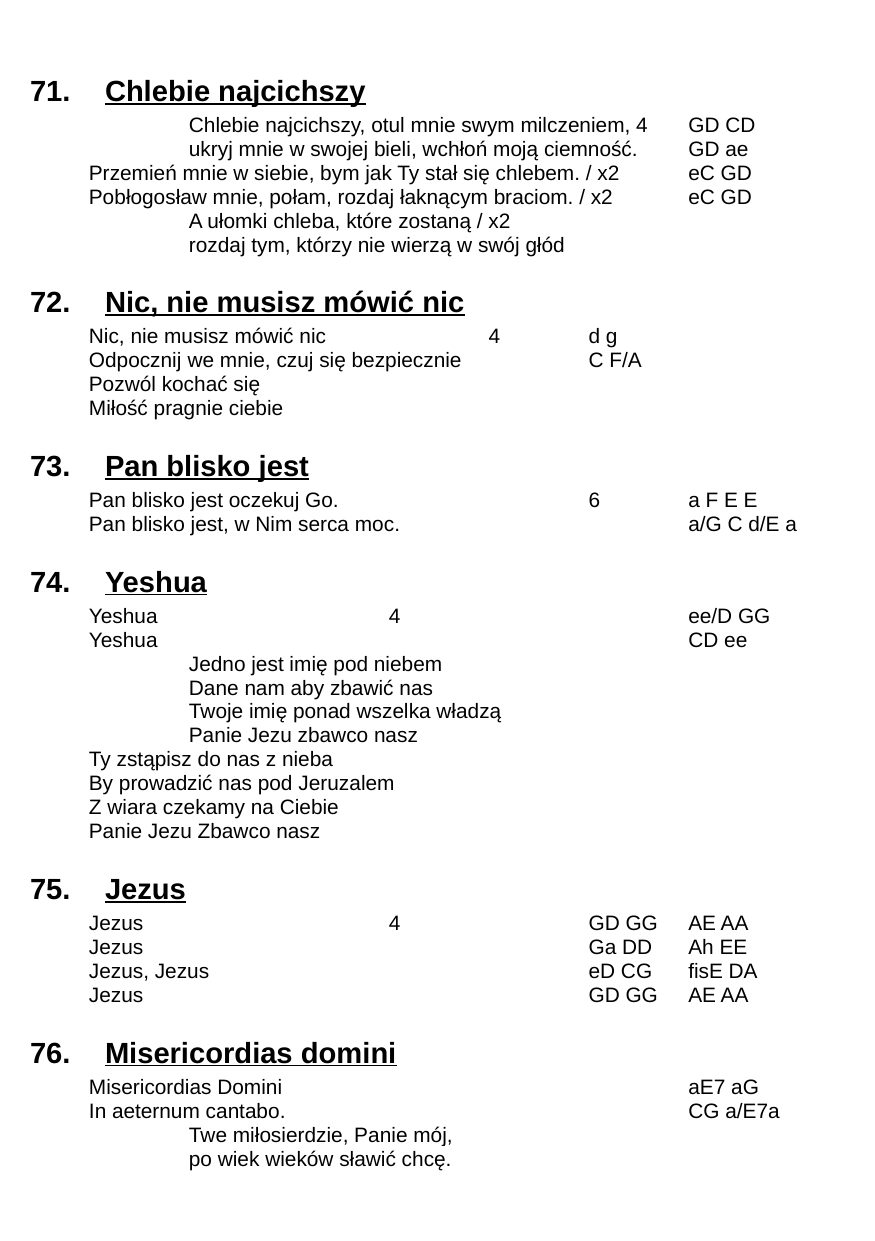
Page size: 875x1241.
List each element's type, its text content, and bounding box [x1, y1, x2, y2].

text Ty zstąpisz do nas z nieba [89, 747, 845, 771]
text Yeshua CD ee [89, 627, 845, 651]
text Chlebie najcichszy, otul mnie swym milczeniem, 4 GD CD ukryj mnie w swojej bieli, wchłoń moją ciemność. GD ae Przemień mnie w siebie, bym jak Ty stał się chlebem. / x2 eC GD Pobłogosław mnie, połam, rozdaj łaknącym braciom. / x2 eC GD A ułomki chleba, które zostaną / x2 rozdaj tym, którzy nie wierzą w swój głód [89, 113, 845, 256]
text Jezus 4 GD GG AE AA [89, 911, 845, 935]
subtitle Yeshua [30, 565, 845, 598]
text Odpocznij we mnie, czuj się bezpiecznie C F/A [89, 348, 845, 372]
text Jezus GD GG AE AA [89, 983, 845, 1007]
text Panie Jezu Zbawco nasz [89, 819, 845, 843]
text In aeternum cantabo. CG a/E7a [89, 1098, 845, 1122]
text Jedno jest imię pod niebem [89, 651, 845, 675]
text Pozwól kochać się [89, 372, 845, 396]
text Misericordias Domini aE7 aG [89, 1074, 845, 1098]
text Jezus Ga DD Ah EE [89, 935, 845, 959]
subtitle Pan blisko jest [30, 449, 845, 482]
text Pan blisko jest oczekuj Go. 6 a F E E Pan blisko jest, w Nim serca moc. a/G C d/E a [89, 488, 845, 536]
text Twe miłosierdzie, Panie mój, [89, 1122, 845, 1146]
text Panie Jezu zbawco nasz [89, 723, 845, 747]
subtitle Chlebie najcichszy [30, 74, 845, 107]
subtitle Jezus [30, 872, 845, 906]
text Miłość pragnie ciebie [89, 396, 845, 420]
text Yeshua 4 ee/D GG [89, 603, 845, 627]
subtitle Nic, nie musisz mówić nic [30, 285, 845, 319]
text Jezus, Jezus eD CG fisE DA [89, 959, 845, 983]
text Z wiara czekamy na Ciebie [89, 795, 845, 819]
text By prowadzić nas pod Jeruzalem [89, 771, 845, 795]
text Nic, nie musisz mówić nic 4 d g [89, 324, 845, 348]
text po wiek wieków sławić chcę. [89, 1146, 845, 1170]
text Twoje imię ponad wszelka władzą [89, 699, 845, 723]
subtitle Misericordias domini [30, 1036, 845, 1069]
text Dane nam aby zbawić nas [89, 675, 845, 699]
